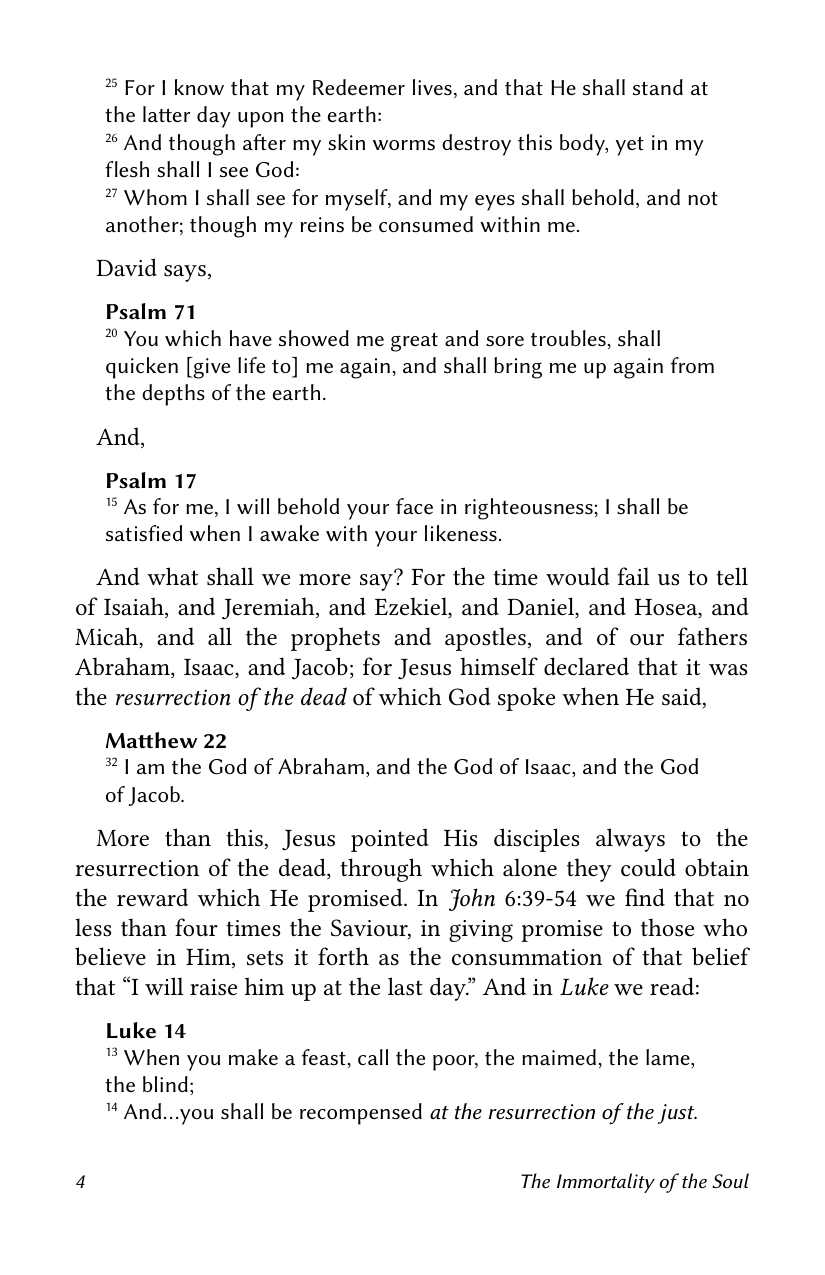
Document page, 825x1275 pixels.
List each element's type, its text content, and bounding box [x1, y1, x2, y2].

text 26 And though after my skin worms destroy this body, yet in my flesh shall I see God: [105, 130, 720, 183]
text Psalm 71 [105, 299, 750, 325]
text And, [75, 423, 750, 451]
text Luke 14 [105, 1018, 750, 1044]
text More than this, Jesus pointed His disciples always to the resurrection of the dead, through which alone they could obtain the reward which He promised. In John 6:39-54 we find that no less than four times the Saviour, in giving promise to those who believe in Him, sets it forth as the consummation of that belief that “I will raise him up at the last day.” And in Luke we read: [75, 824, 750, 1002]
text Psalm 17 [105, 467, 750, 494]
text Matthew 22 [105, 728, 750, 754]
text 27 Whom I shall see for myself, and my eyes shall behold, and not another; though my reins be consumed within me. [105, 184, 720, 238]
text 32 I am the God of Abraham, and the God of Isaac, and the God of Jacob. [105, 754, 720, 808]
text 20 You which have showed me great and sore troubles, shall quicken [give life to] me again, and shall bring me up again from the depths of the earth. [105, 325, 720, 406]
text 14 And...you shall be recompensed at the resurrection of the just. [105, 1099, 720, 1125]
text 25 For I know that my Redeemer lives, and that He shall stand at the latter day upon the earth: [105, 75, 720, 128]
text 13 When you make a feast, call the poor, the maimed, the lame, the blind; [105, 1044, 720, 1098]
text David says, [75, 254, 750, 283]
text 15 As for me, I will behold your face in righteousness; I shall be satisfied when I awake with your likeness. [105, 494, 720, 547]
text And what shall we more say? For the time would fail us to tell of Isaiah, and Jeremiah, and Ezekiel, and Daniel, and Hosea, and Micah, and all the prophets and apostles, and of our fathers Abraham, Isaac, and Jacob; for Jesus himself declared that it was the resurrection of the dead of which God spoke when He said, [75, 563, 750, 712]
